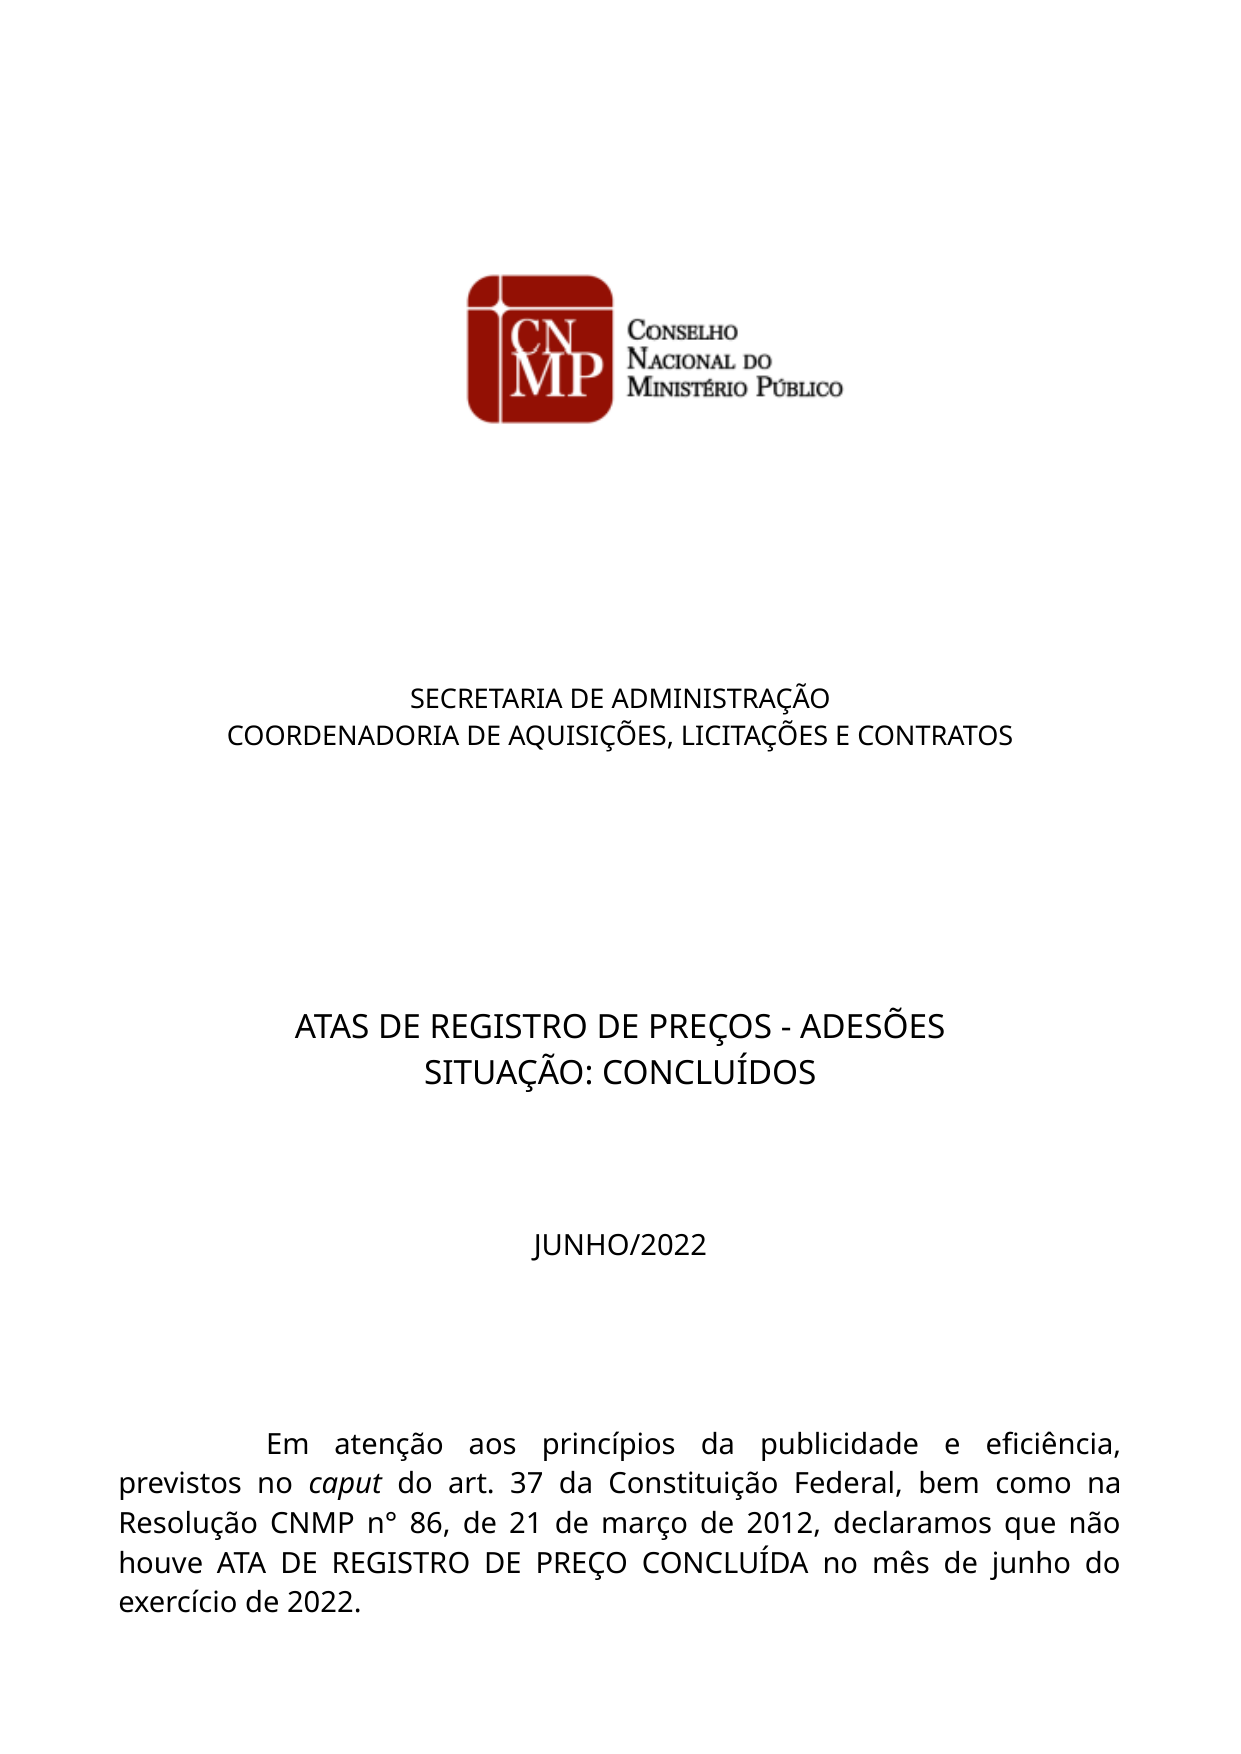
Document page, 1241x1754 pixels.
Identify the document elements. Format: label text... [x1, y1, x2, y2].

text Em atenção aos princípios da publicidade e eficiência, previstos no caput do art. 37 da Constituição Federal, bem como na Resolução CNMP n° 86, de 21 de março de 2012, declaramos que não houve ATA DE REGISTRO DE PREÇO CONCLUÍDA no mês de junho do exercício de 2022. [118, 1423, 1122, 1621]
text COORDENADORIA DE AQUISIÇÕES, LICITAÇÕES E CONTRATOS [118, 717, 1122, 753]
text JUNHO/2022 [118, 1224, 1122, 1264]
text SITUAÇÃO: CONCLUÍDOS [118, 1049, 1122, 1094]
text ATAS DE REGISTRO DE PREÇOS - ADESÕES [118, 1003, 1122, 1049]
text SECRETARIA DE ADMINISTRAÇÃO [118, 680, 1122, 717]
